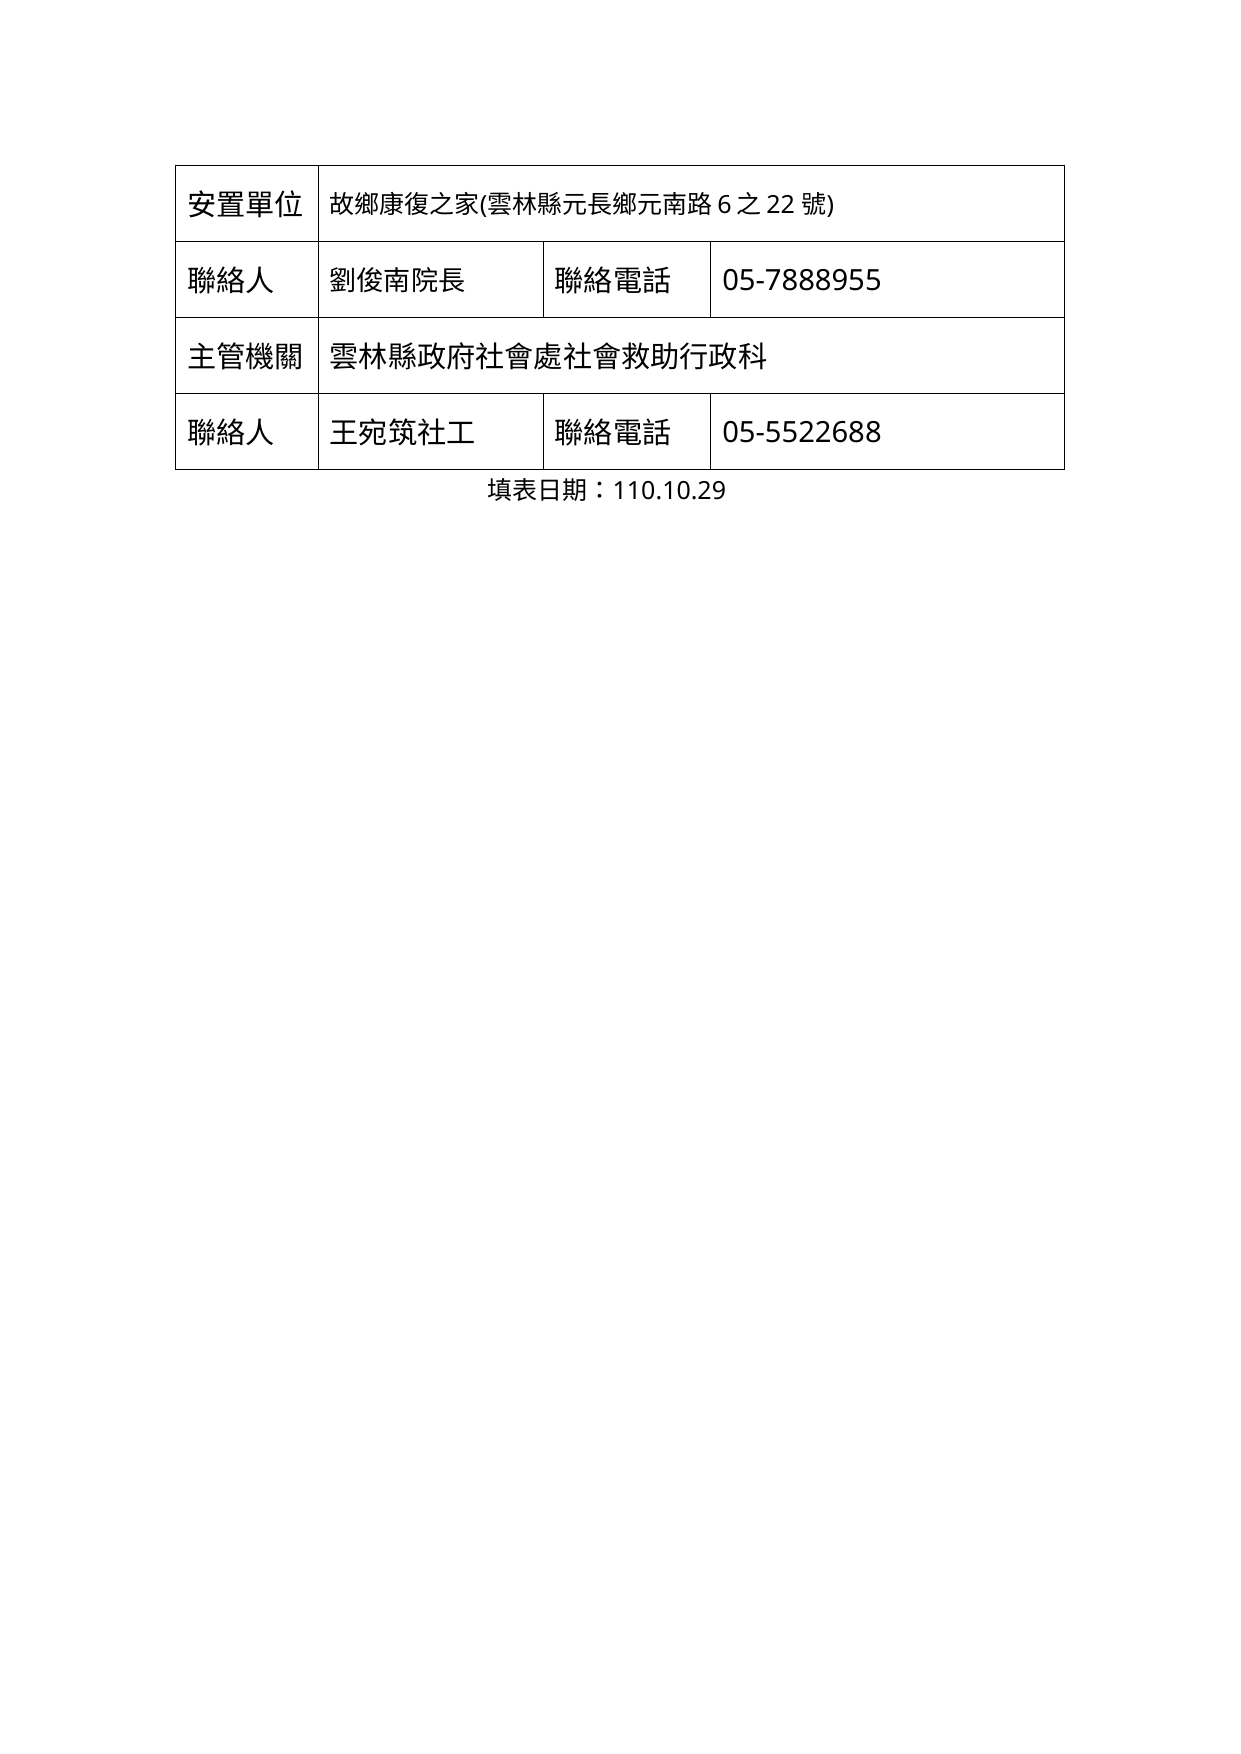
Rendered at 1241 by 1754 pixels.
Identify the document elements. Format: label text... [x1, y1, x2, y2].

table_cell 聯絡電話 [544, 242, 710, 317]
table_cell 05-5522688 [711, 394, 1064, 469]
table_cell 聯絡電話 [544, 394, 710, 469]
table_cell 王宛筑社工 [319, 394, 543, 469]
table_cell 主管機關 [176, 318, 318, 393]
table_cell 05-7888955 [711, 242, 1064, 317]
table_cell 劉俊南院長 [319, 242, 543, 317]
table_cell 聯絡人 [176, 394, 318, 469]
table_cell 聯絡人 [176, 242, 318, 317]
text 填表日期：110.10.29 [187, 470, 1053, 507]
table_cell 故鄉康復之家(雲林縣元長鄉元南路6之22 號) [319, 166, 1064, 241]
table_cell 安置單位 [176, 166, 318, 241]
table_cell 雲林縣政府社會處社會救助行政科 [319, 318, 1064, 393]
